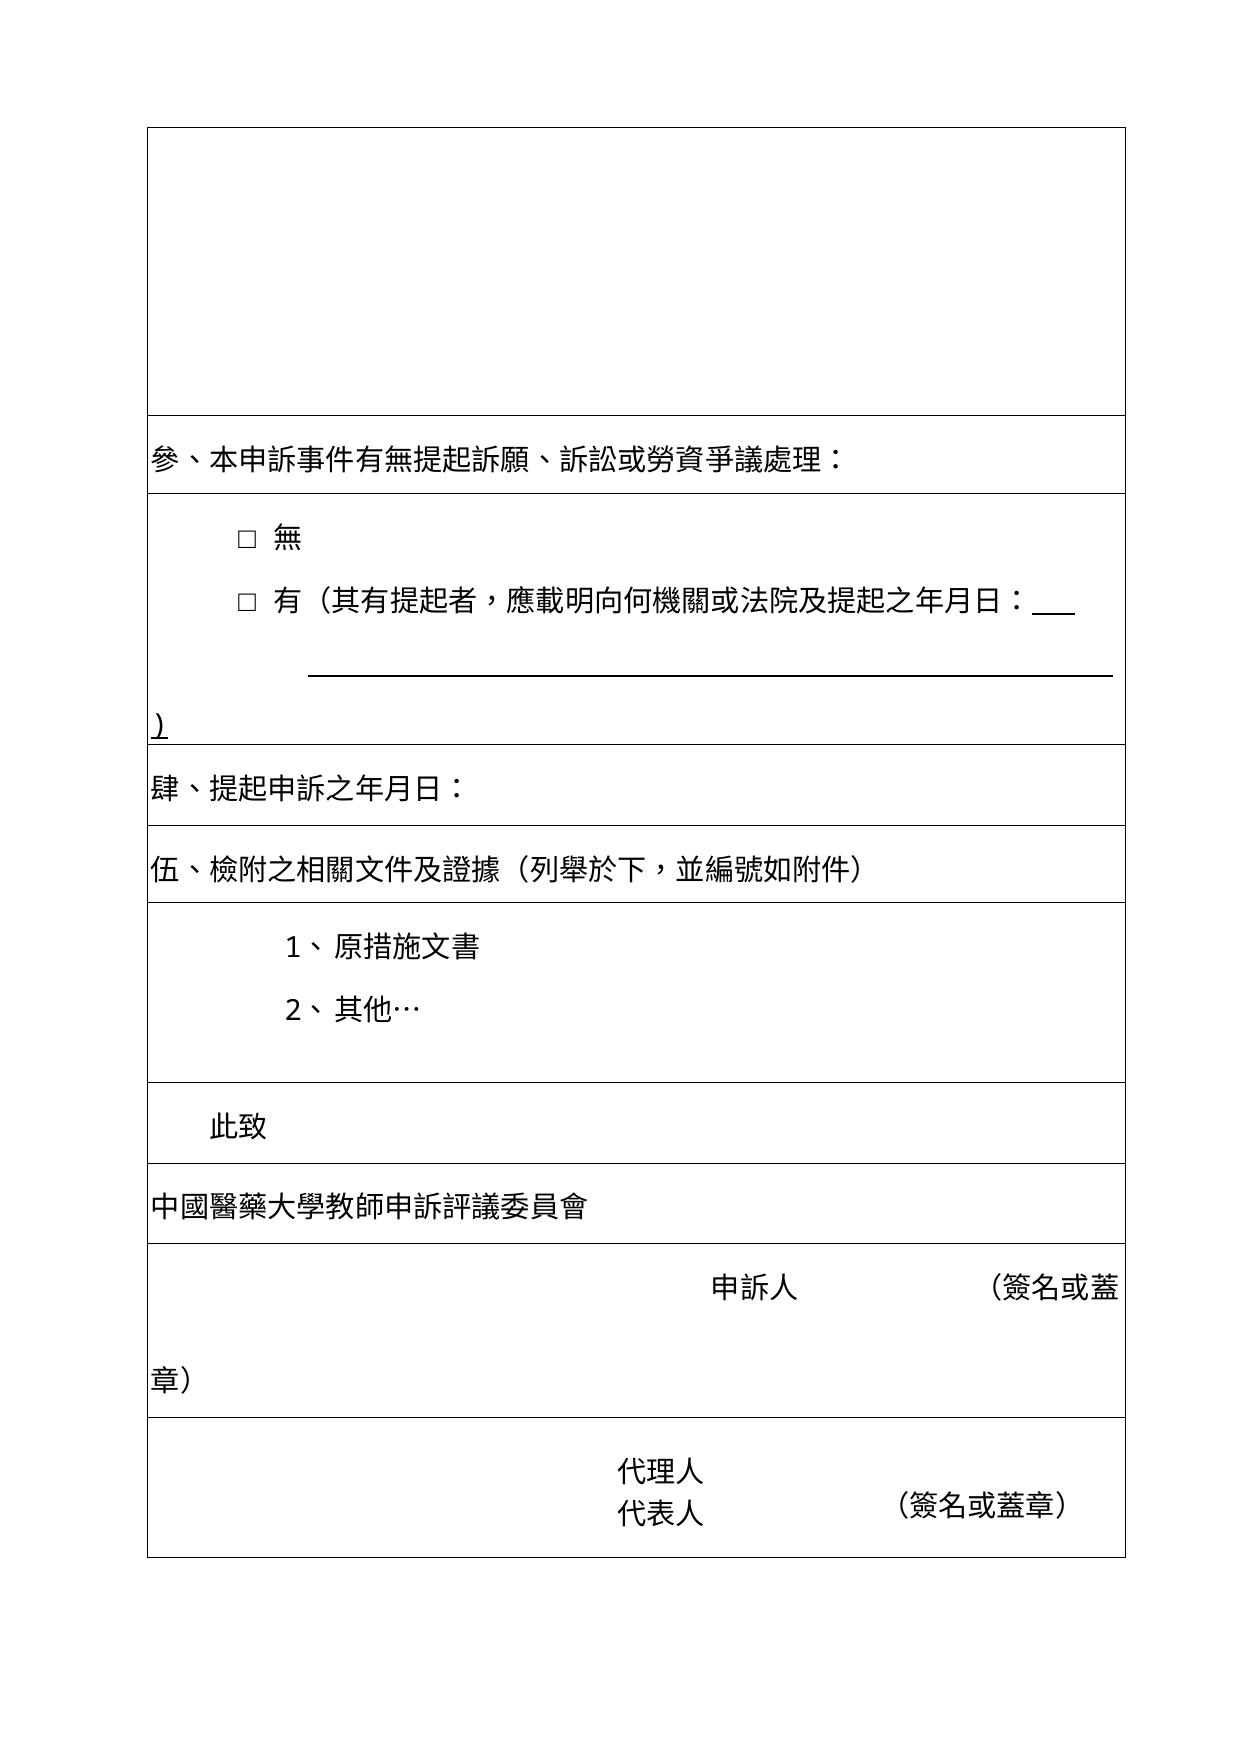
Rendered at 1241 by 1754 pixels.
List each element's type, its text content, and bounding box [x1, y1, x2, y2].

table_cell 參、本申訴事件有無提起訴願、訴訟或勞資爭議處理： [148, 416, 1125, 493]
table_cell 代理人代表人 （簽名或蓋章） [148, 1418, 1125, 1557]
table_cell 肆、提起申訴之年月日： [148, 745, 1125, 824]
table_cell 此致 [148, 1083, 1125, 1162]
table_cell □ 無 □ 有（其有提起者，應載明向何機關或法院及提起之年月日： ) [148, 494, 1125, 744]
table_cell [148, 128, 1125, 415]
table_cell 中國醫藥大學教師申訴評議委員會 [148, 1164, 1125, 1243]
table_cell 原措施文書 其他… [148, 903, 1125, 1082]
table_cell 申訴人 （簽名或蓋章） [148, 1244, 1125, 1417]
table_cell 伍、檢附之相關文件及證據（列舉於下，並編號如附件） [148, 826, 1125, 902]
